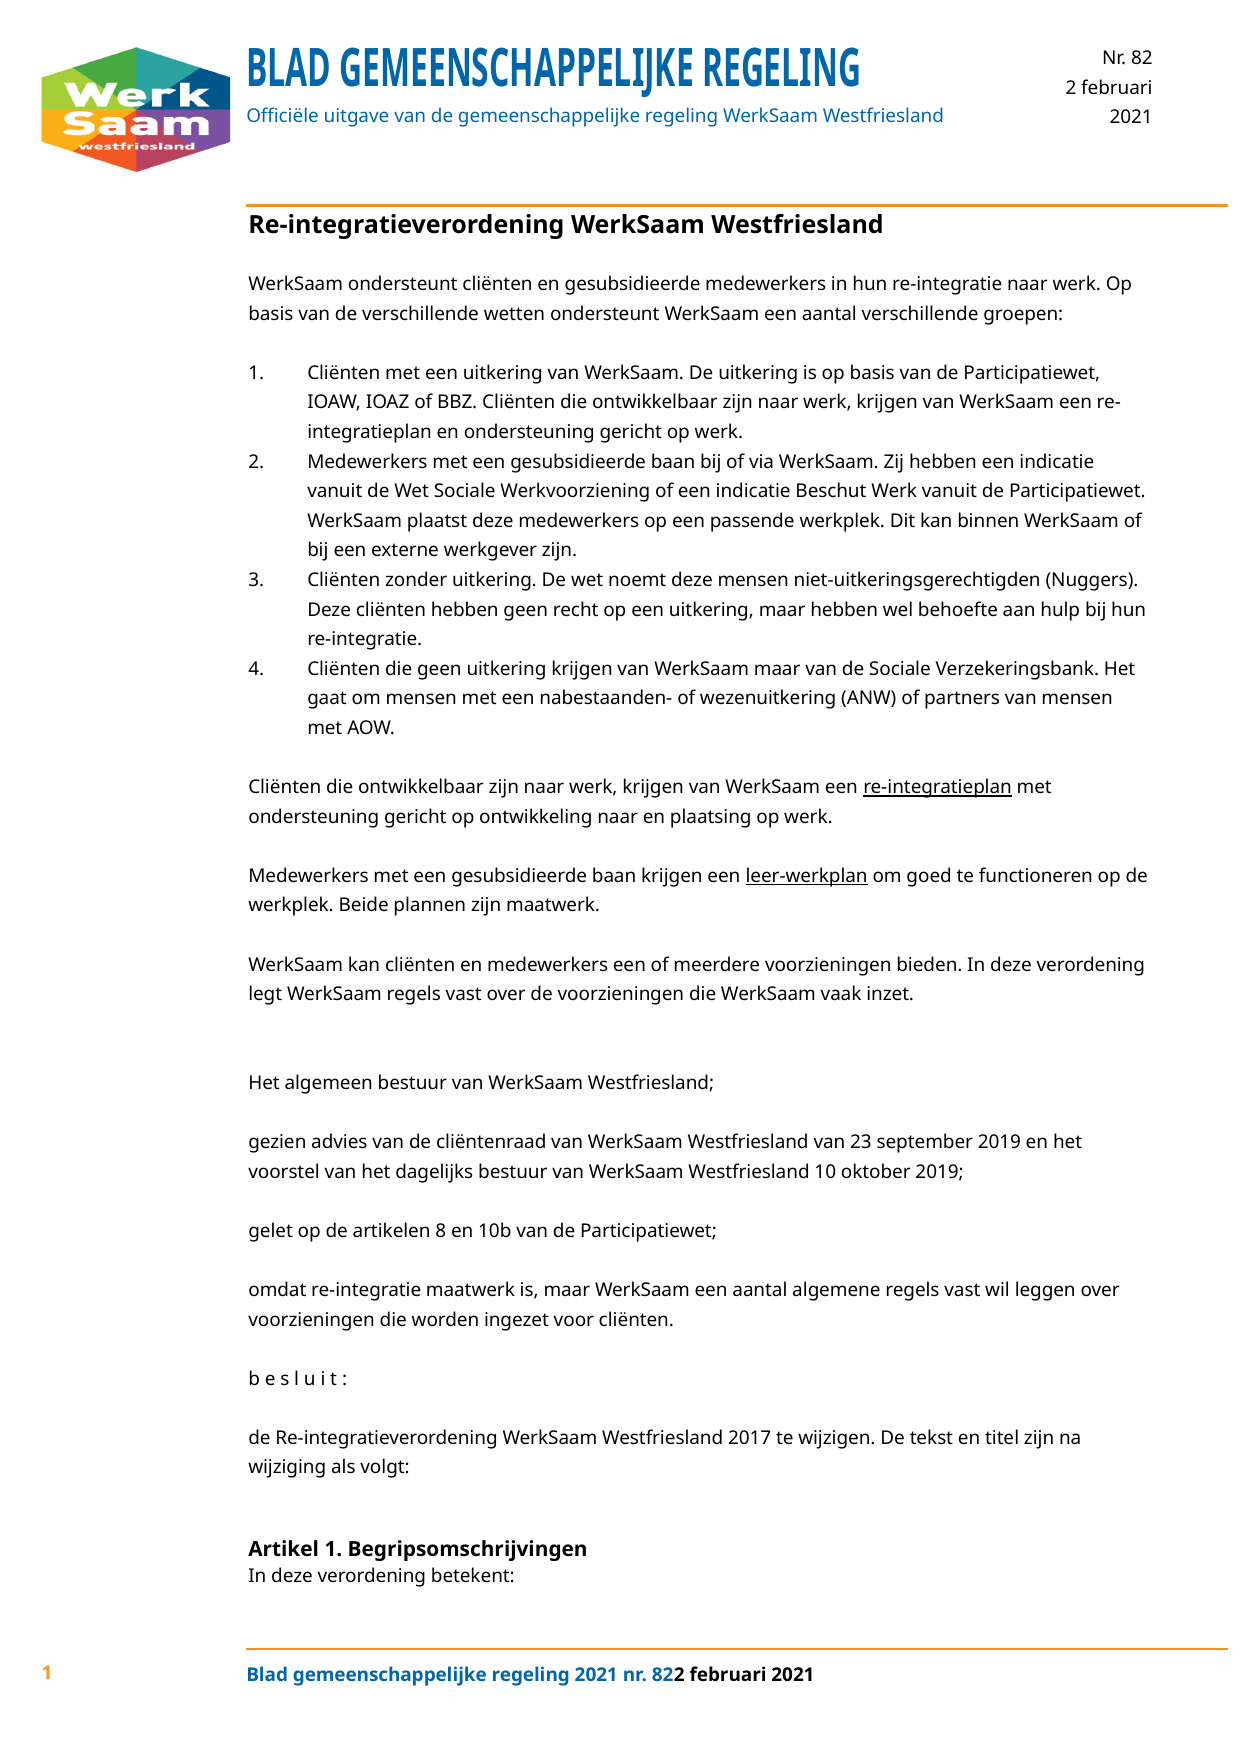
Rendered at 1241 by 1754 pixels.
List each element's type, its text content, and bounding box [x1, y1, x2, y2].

list Cliënten zonder uitkering. De wet noemt deze mensen niet-uitkeringsgerechtigden (Nuggers). Deze cliënten hebben geen recht op een uitkering, maar hebben wel behoefte aan hulp bij hun re-integratie. [248, 566, 1152, 651]
text gezien advies van de cliëntenraad van WerkSaam Westfriesland van 23 september 2019 en het voorstel van het dagelijks bestuur van WerkSaam Westfriesland 10 oktober 2019; [248, 1128, 1152, 1183]
list Cliënten met een uitkering van WerkSaam. De uitkering is op basis van de Participatiewet, IOAW, IOAZ of BBZ. Cliënten die ontwikkelbaar zijn naar werk, krijgen van WerkSaam een re-integratieplan en ondersteuning gericht op werk. [248, 359, 1152, 444]
text In deze verordening betekent: [248, 1562, 1152, 1588]
text Cliënten die ontwikkelbaar zijn naar werk, krijgen van WerkSaam een re-integratieplan met ondersteuning gericht op ontwikkeling naar en plaatsing op werk. [248, 773, 1152, 828]
text de Re-integratieverordening WerkSaam Westfriesland 2017 te wijzigen. De tekst en titel zijn na wijziging als volgt: [248, 1424, 1152, 1479]
text Artikel 1. Begripsomschrijvingen [248, 1534, 1152, 1562]
text b e s l u i t : [248, 1365, 1152, 1391]
text Medewerkers met een gesubsidieerde baan krijgen een leer-werkplan om goed te functioneren op de werkplek. Beide plannen zijn maatwerk. [248, 862, 1152, 917]
text Re-integratieverordening WerkSaam Westfriesland [248, 207, 1152, 241]
picture [41, 47, 231, 172]
list Cliënten die geen uitkering krijgen van WerkSaam maar van de Sociale Verzekeringsbank. Het gaat om mensen met een nabestaanden- of wezenuitkering (ANW) of partners van mensen met AOW. [248, 655, 1152, 740]
text gelet op de artikelen 8 en 10b van de Participatiewet; [248, 1217, 1152, 1243]
text Het algemeen bestuur van WerkSaam Westfriesland; [248, 1069, 1152, 1095]
text omdat re-integratie maatwerk is, maar WerkSaam een aantal algemene regels vast wil leggen over voorzieningen die worden ingezet voor cliënten. [248, 1276, 1152, 1331]
text WerkSaam ondersteunt cliënten en gesubsidieerde medewerkers in hun re-integratie naar werk. Op basis van de verschillende wetten ondersteunt WerkSaam een aantal verschillende groepen: [248, 270, 1152, 326]
text WerkSaam kan cliënten en medewerkers een of meerdere voorzieningen bieden. In deze verordening legt WerkSaam regels vast over de voorzieningen die WerkSaam vaak inzet. [248, 951, 1152, 1006]
list Medewerkers met een gesubsidieerde baan bij of via WerkSaam. Zij hebben een indicatie vanuit de Wet Sociale Werkvoorziening of een indicatie Beschut Werk vanuit de Participatiewet. WerkSaam plaatst deze medewerkers op een passende werkplek. Dit kan binnen WerkSaam of bij een externe werkgever zijn. [248, 448, 1152, 562]
